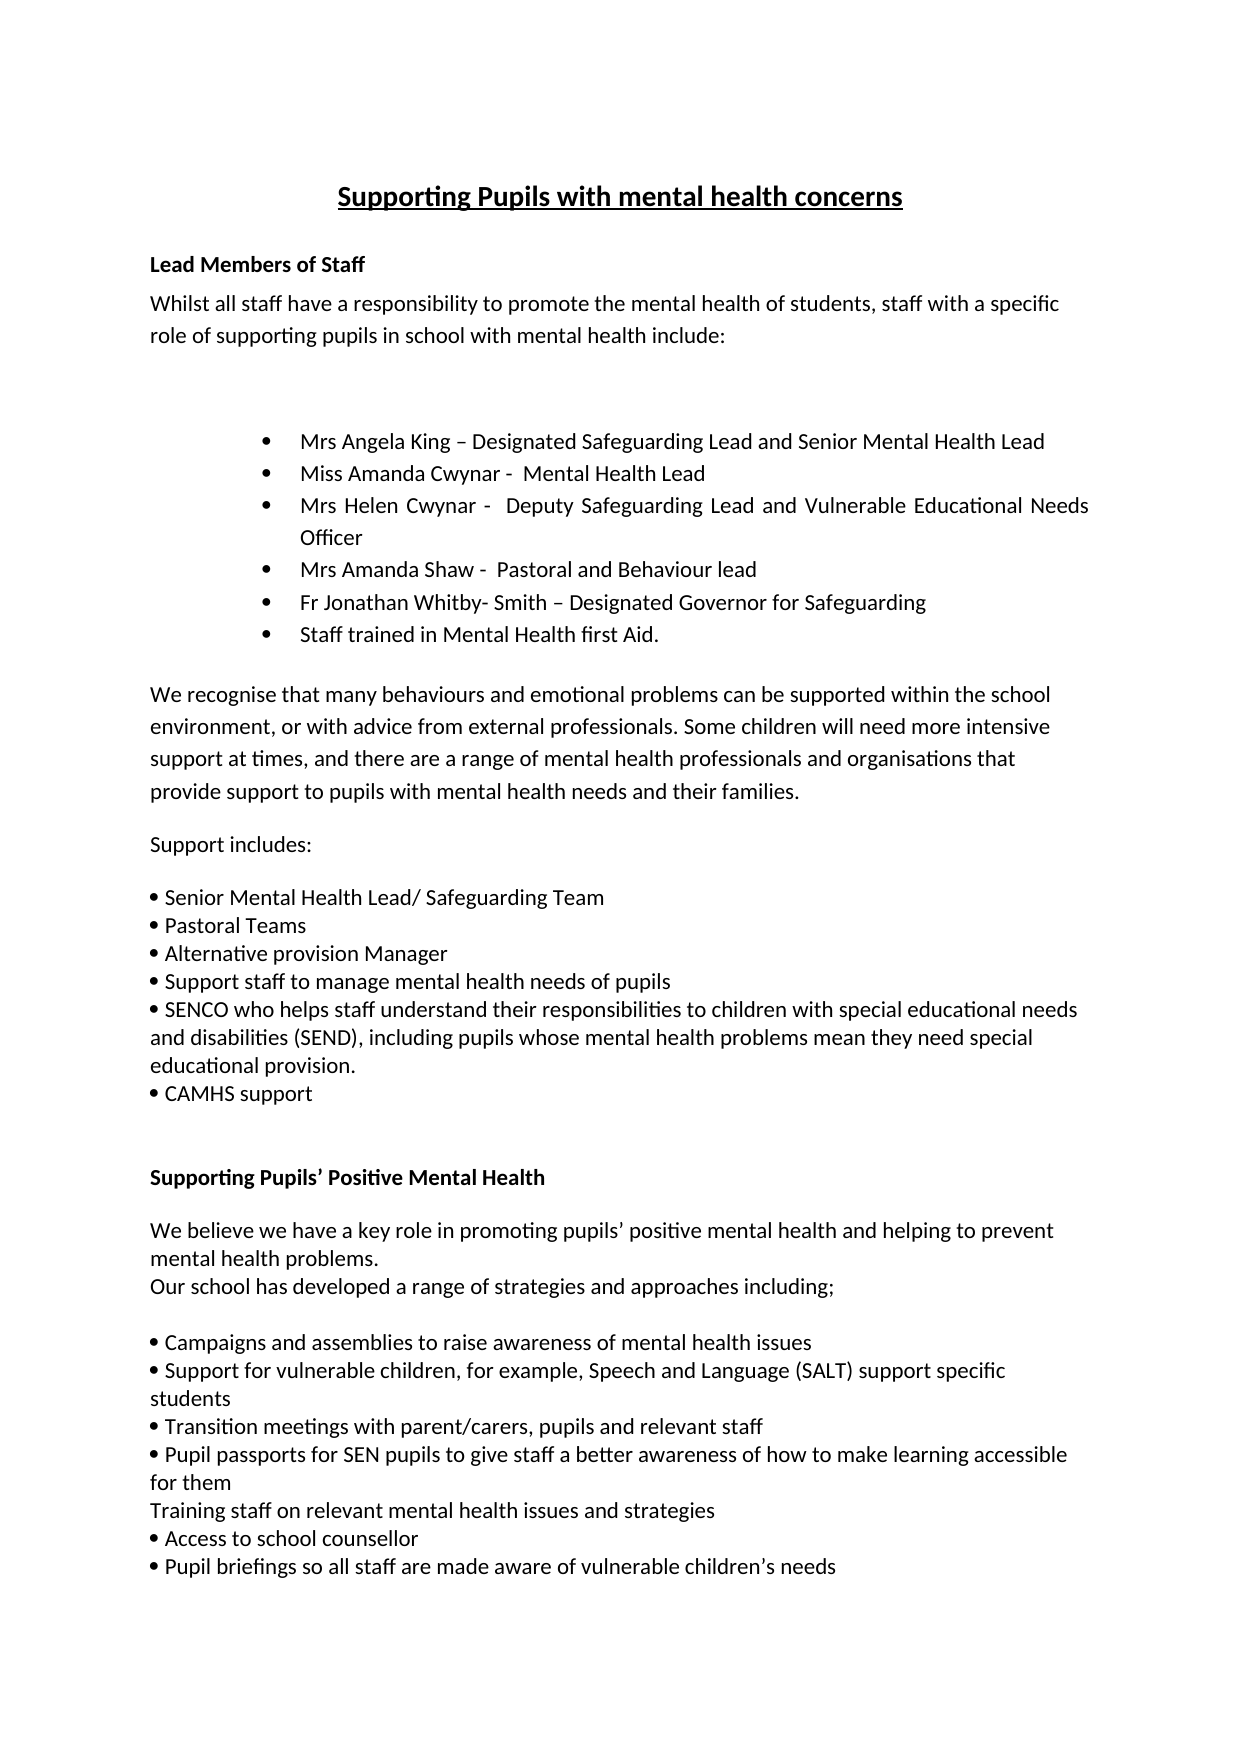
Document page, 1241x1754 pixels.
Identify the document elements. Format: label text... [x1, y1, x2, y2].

list Fr Jonathan Whitby- Smith – Designated Governor for Safeguarding [262, 588, 1090, 616]
text  Alternative provision Manager [150, 939, 1090, 967]
text We believe we have a key role in promoting pupils’ positive mental health and helping to prevent mental health problems. [150, 1216, 1090, 1272]
text  Support staff to manage mental health needs of pupils [150, 967, 1090, 995]
text Whilst all staff have a responsibility to promote the mental health of students, staff with a specific role of supporting pupils in school with mental health include: [150, 289, 1090, 349]
text  CAMHS support [150, 1079, 1090, 1107]
text  Pupil briefings so all staff are made aware of vulnerable children’s needs [150, 1552, 1090, 1580]
list Staff trained in Mental Health first Aid. [262, 620, 1090, 648]
list Miss Amanda Cwynar - Mental Health Lead [262, 459, 1090, 487]
text  Pastoral Teams [150, 911, 1090, 939]
text Our school has developed a range of strategies and approaches including; [150, 1272, 1090, 1300]
text  Transition meetings with parent/carers, pupils and relevant staff [150, 1412, 1090, 1440]
text  Campaigns and assemblies to raise awareness of mental health issues [150, 1328, 1090, 1356]
text Supporting Pupils’ Positive Mental Health [150, 1163, 1090, 1191]
text  SENCO who helps staff understand their responsibilities to children with special educational needs and disabilities (SEND), including pupils whose mental health problems mean they need special educational provision. [150, 995, 1090, 1079]
text  Pupil passports for SEN pupils to give staff a better awareness of how to make learning accessible for them [150, 1440, 1090, 1496]
list Mrs Helen Cwynar - Deputy Safeguarding Lead and Vulnerable Educational Needs Officer [262, 491, 1090, 551]
list Mrs Angela King – Designated Safeguarding Lead and Senior Mental Health Lead [262, 427, 1090, 455]
text Supporting Pupils with mental health concerns [150, 178, 1090, 214]
text We recognise that many behaviours and emotional problems can be supported within the school environment, or with advice from external professionals. Some children will need more intensive support at times, and there are a range of mental health professionals and organisations that provide support to pupils with mental health needs and their families. [150, 680, 1090, 805]
list Mrs Amanda Shaw - Pastoral and Behaviour lead [262, 556, 1090, 584]
text Training staff on relevant mental health issues and strategies [150, 1496, 1090, 1524]
subtitle Lead Members of Staff [150, 250, 1090, 278]
text  Support for vulnerable children, for example, Speech and Language (SALT) support specific students [150, 1356, 1090, 1412]
text Support includes: [150, 830, 1090, 858]
text  Access to school counsellor [150, 1524, 1090, 1552]
text  Senior Mental Health Lead/ Safeguarding Team [150, 883, 1090, 911]
